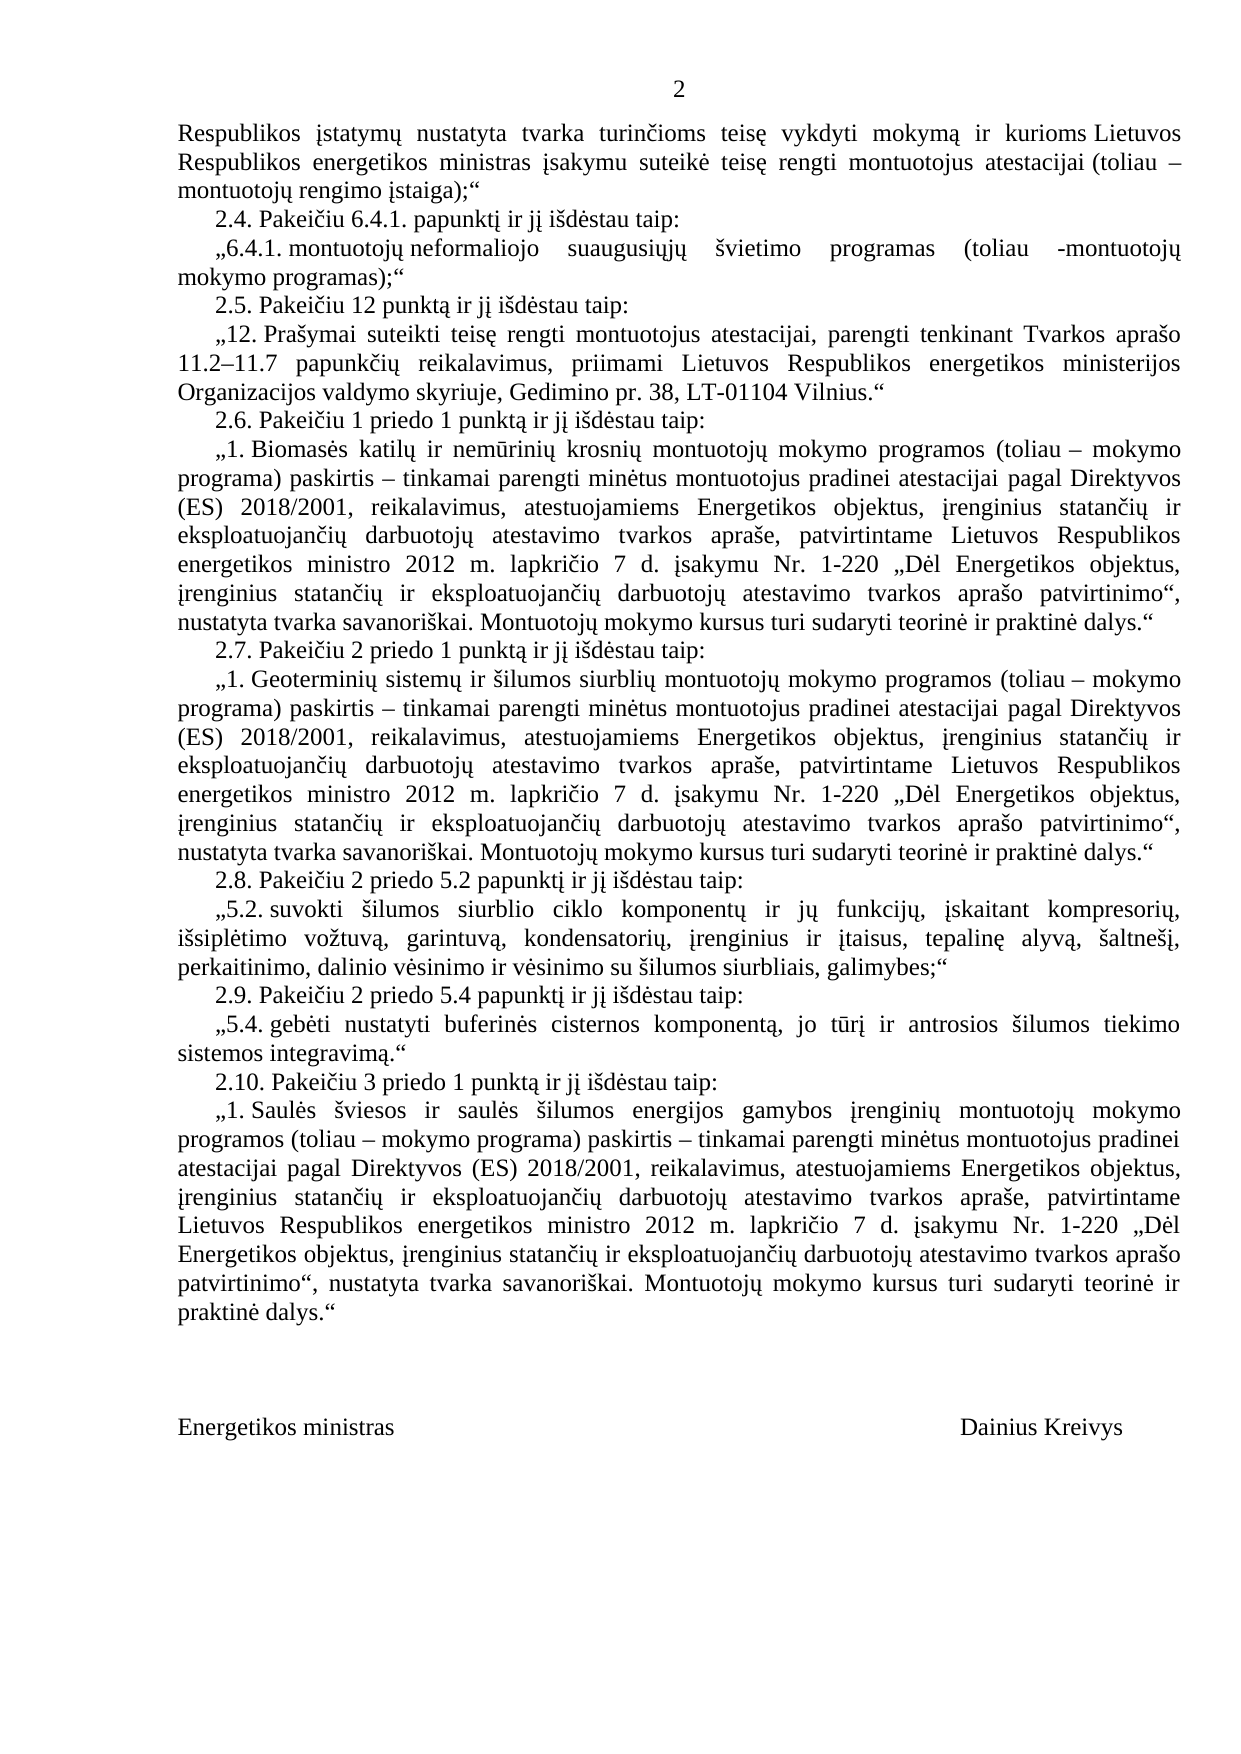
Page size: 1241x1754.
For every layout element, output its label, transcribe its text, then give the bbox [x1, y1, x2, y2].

text 2.6. Pakeičiu 1 priedo 1 punktą ir jį išdėstau taip: [177, 406, 1181, 434]
text 2.10. Pakeičiu 3 priedo 1 punktą ir jį išdėstau taip: [177, 1067, 1181, 1096]
text Energetikos ministras Dainius Kreivys [177, 1412, 1181, 1441]
text 2.4. Pakeičiu 6.4.1. papunktį ir jį išdėstau taip: [177, 204, 1181, 233]
text 2.5. Pakeičiu 12 punktą ir jį išdėstau taip: [177, 291, 1181, 319]
text 2.7. Pakeičiu 2 priedo 1 punktą ir jį išdėstau taip: [177, 636, 1181, 664]
text „1. Saulės šviesos ir saulės šilumos energijos gamybos įrenginių montuotojų mokymo programos (toliau – mokymo programa) paskirtis – tinkamai parengti minėtus montuotojus pradinei atestacijai pagal Direktyvos (ES) 2018/2001, reikalavimus, atestuojamiems Energetikos objektus, įrenginius statančių ir eksploatuojančių darbuotojų atestavimo tvarkos apraše, patvirtintame Lietuvos Respublikos energetikos ministro 2012 m. lapkričio 7 d. įsakymu Nr. 1-220 „Dėl Energetikos objektus, įrenginius statančių ir eksploatuojančių darbuotojų atestavimo tvarkos aprašo patvirtinimo“, nustatyta tvarka savanoriškai. Montuotojų mokymo kursus turi sudaryti teorinė ir praktinė dalys.“ [177, 1096, 1181, 1326]
text „1. Biomasės katilų ir nemūrinių krosnių montuotojų mokymo programos (toliau – mokymo programa) paskirtis – tinkamai parengti minėtus montuotojus pradinei atestacijai pagal Direktyvos (ES) 2018/2001, reikalavimus, atestuojamiems Energetikos objektus, įrenginius statančių ir eksploatuojančių darbuotojų atestavimo tvarkos apraše, patvirtintame Lietuvos Respublikos energetikos ministro 2012 m. lapkričio 7 d. įsakymu Nr. 1-220 „Dėl Energetikos objektus, įrenginius statančių ir eksploatuojančių darbuotojų atestavimo tvarkos aprašo patvirtinimo“, nustatyta tvarka savanoriškai. Montuotojų mokymo kursus turi sudaryti teorinė ir praktinė dalys.“ [177, 434, 1181, 636]
text „1. Geoterminių sistemų ir šilumos siurblių montuotojų mokymo programos (toliau – mokymo programa) paskirtis – tinkamai parengti minėtus montuotojus pradinei atestacijai pagal Direktyvos (ES) 2018/2001, reikalavimus, atestuojamiems Energetikos objektus, įrenginius statančių ir eksploatuojančių darbuotojų atestavimo tvarkos apraše, patvirtintame Lietuvos Respublikos energetikos ministro 2012 m. lapkričio 7 d. įsakymu Nr. 1-220 „Dėl Energetikos objektus, įrenginius statančių ir eksploatuojančių darbuotojų atestavimo tvarkos aprašo patvirtinimo“, nustatyta tvarka savanoriškai. Montuotojų mokymo kursus turi sudaryti teorinė ir praktinė dalys.“ [177, 664, 1181, 866]
text Respublikos įstatymų nustatyta tvarka turinčioms teisę vykdyti mokymą ir kurioms Lietuvos Respublikos energetikos ministras įsakymu suteikė teisę rengti montuotojus atestacijai (toliau – montuotojų rengimo įstaiga);“ [177, 118, 1181, 204]
text „12. Prašymai suteikti teisę rengti montuotojus atestacijai, parengti tenkinant Tvarkos aprašo 11.2–11.7 papunkčių reikalavimus, priimami Lietuvos Respublikos energetikos ministerijos Organizacijos valdymo skyriuje, Gedimino pr. 38, LT-01104 Vilnius.“ [177, 319, 1181, 406]
text „5.2. suvokti šilumos siurblio ciklo komponentų ir jų funkcijų, įskaitant kompresorių, išsiplėtimo vožtuvą, garintuvą, kondensatorių, įrenginius ir įtaisus, tepalinę alyvą, šaltnešį, perkaitinimo, dalinio vėsinimo ir vėsinimo su šilumos siurbliais, galimybes;“ [177, 894, 1181, 981]
text 2.8. Pakeičiu 2 priedo 5.2 papunktį ir jį išdėstau taip: [177, 866, 1181, 894]
text „5.4. gebėti nustatyti buferinės cisternos komponentą, jo tūrį ir antrosios šilumos tiekimo sistemos integravimą.“ [177, 1009, 1181, 1067]
text 2.9. Pakeičiu 2 priedo 5.4 papunktį ir jį išdėstau taip: [177, 981, 1181, 1009]
text „6.4.1. montuotojų neformaliojo suaugusiųjų švietimo programas (toliau -montuotojų mokymo programas);“ [177, 233, 1181, 291]
